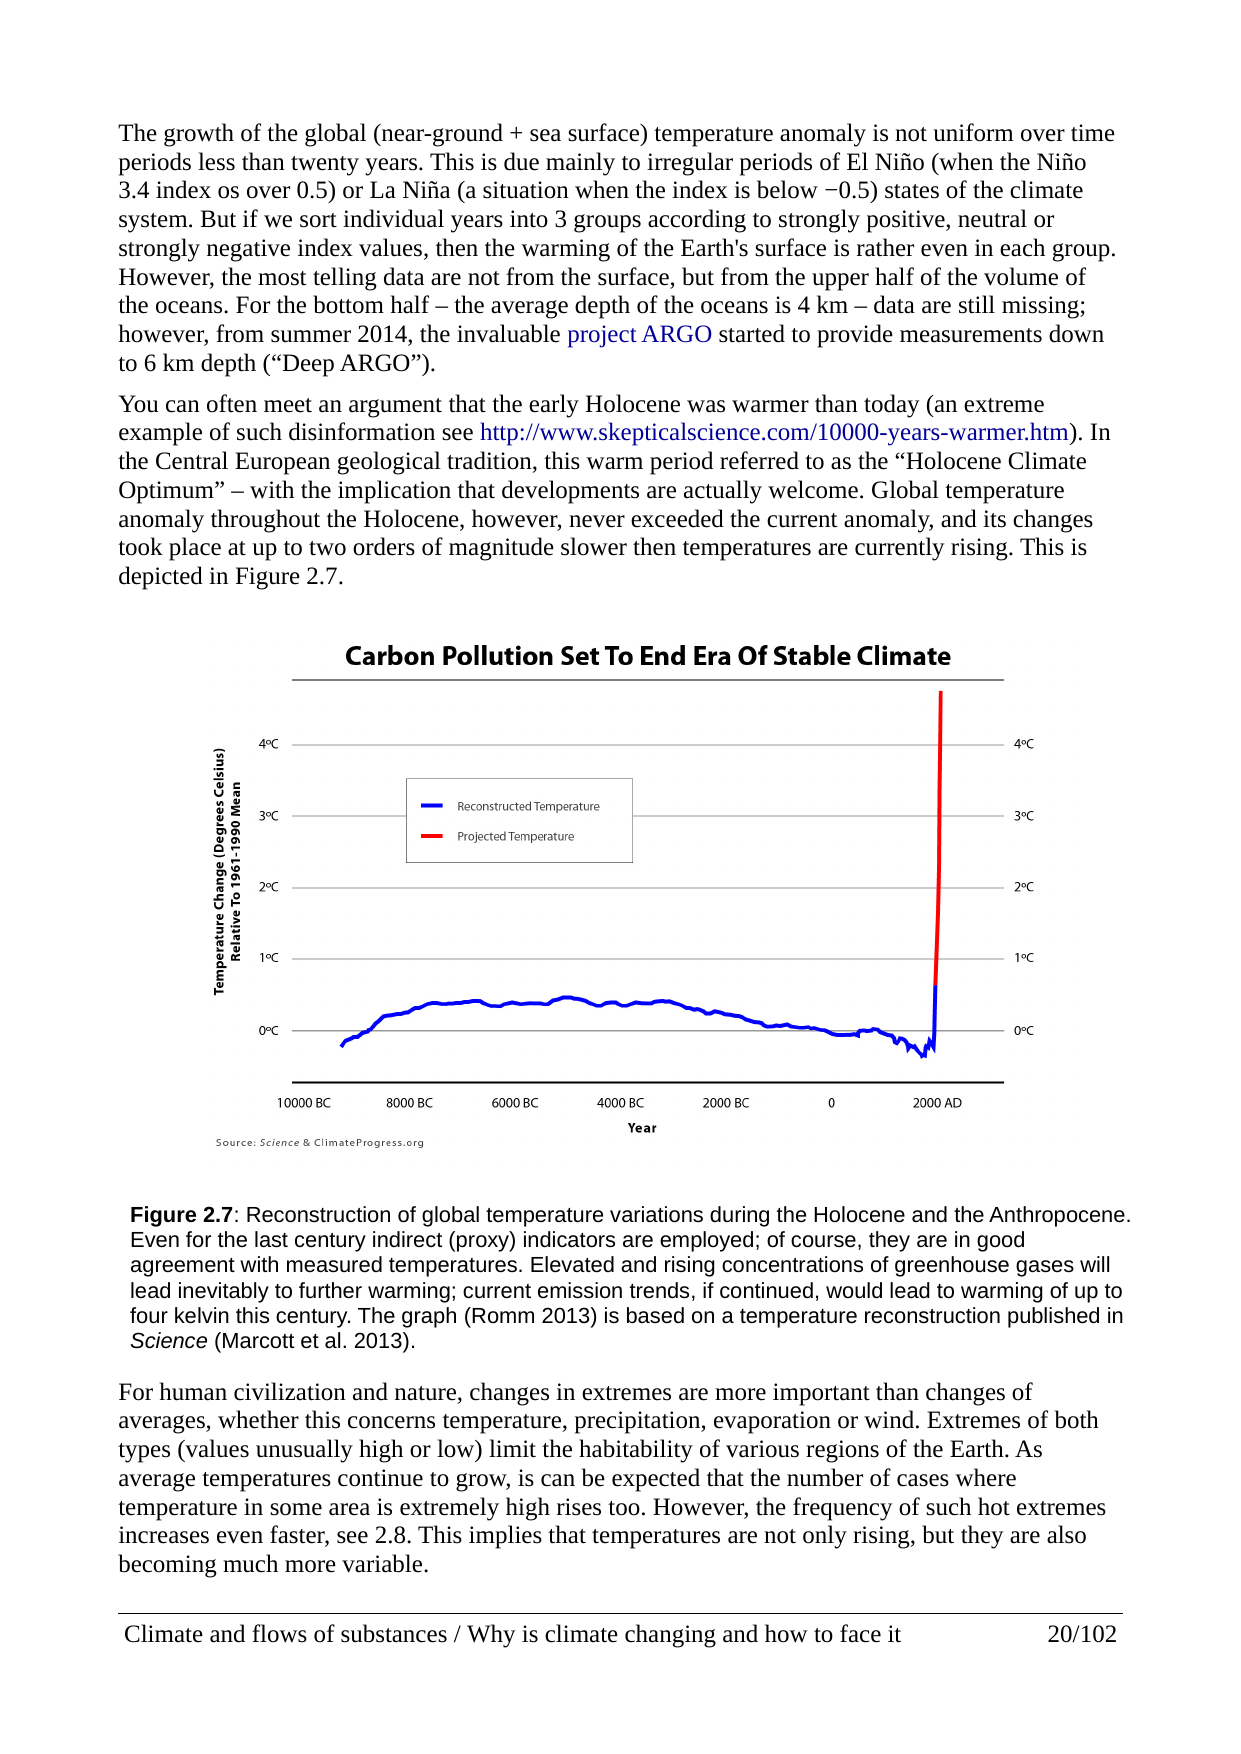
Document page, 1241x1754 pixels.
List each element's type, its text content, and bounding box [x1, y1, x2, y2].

text Figure 2.7: Reconstruction of global temperature variations during the Holocene and the Anthropocene. Even for the last century indirect (proxy) indicators are employed; of course, they are in good agreement with measured temperatures. Elevated and rising concentrations of greenhouse gases will lead inevitably to further warming; current emission trends, if continued, would lead to warming of up to four kelvin this century. The graph (Romm 2013) is based on a temperature reconstruction published in Science (Marcott et al. 2013). [130, 1202, 1134, 1353]
text You can often meet an⁠ argument that the early Holocene was warmer than today (an extreme example of such disinformation see http://www.skepticalscience.com/10000-years-warmer.htm). In the Central European geological tradition, this warm period referred to as the “Holocene Climate Optimum” – with the implication that developments are actually welcome. Global temperature anomaly throughout the Holocene, however, never exceeded the current anomaly, and its changes took place at up to two orders of magnitude slower then temperatures are currently rising. This is depicted in Figure 2.7. [118, 389, 1122, 590]
picture [189, 619, 1075, 1165]
text For human civilization and nature, changes in extremes are more important than changes of averages, whether this concerns⁠ temperature, precipitation, evaporation or wind. Extremes of both types (values ​​unusually high or low) limit the habitability of various regions of the Earth. As average temperatures continue to grow, is can be expected that the number of cases where temperature in⁠ some area is extremely high rises too. However, the frequency of such hot extremes increases even faster, see Figure 2.8. This implies that temperatures are not only rising, but they are also becoming much more variable. [118, 1377, 1122, 1578]
text The growth of the global (near-ground + sea surface) temperature anomaly is not uniform over time periods less than twenty years. This is due mainly to irregular periods of El Niño (when the Niño 3.4 index os over 0.5) or La Niña (a situation when the index is below −0.5) states of the climate system. But if we sort individual years into 3 groups according to strongly positive, neutral or strongly negative index values, then the warming of the Earth's surface is rather even in each group. However, the most telling data are not from the surface, but from the upper half of the volume of the oceans. For the bottom half – the average depth of the oceans is 4 km – data are still missing; however, from summer 2014, the invaluable project ARGO started to provide measurements down to 6 km depth (“Deep ARGO”). [118, 118, 1122, 377]
